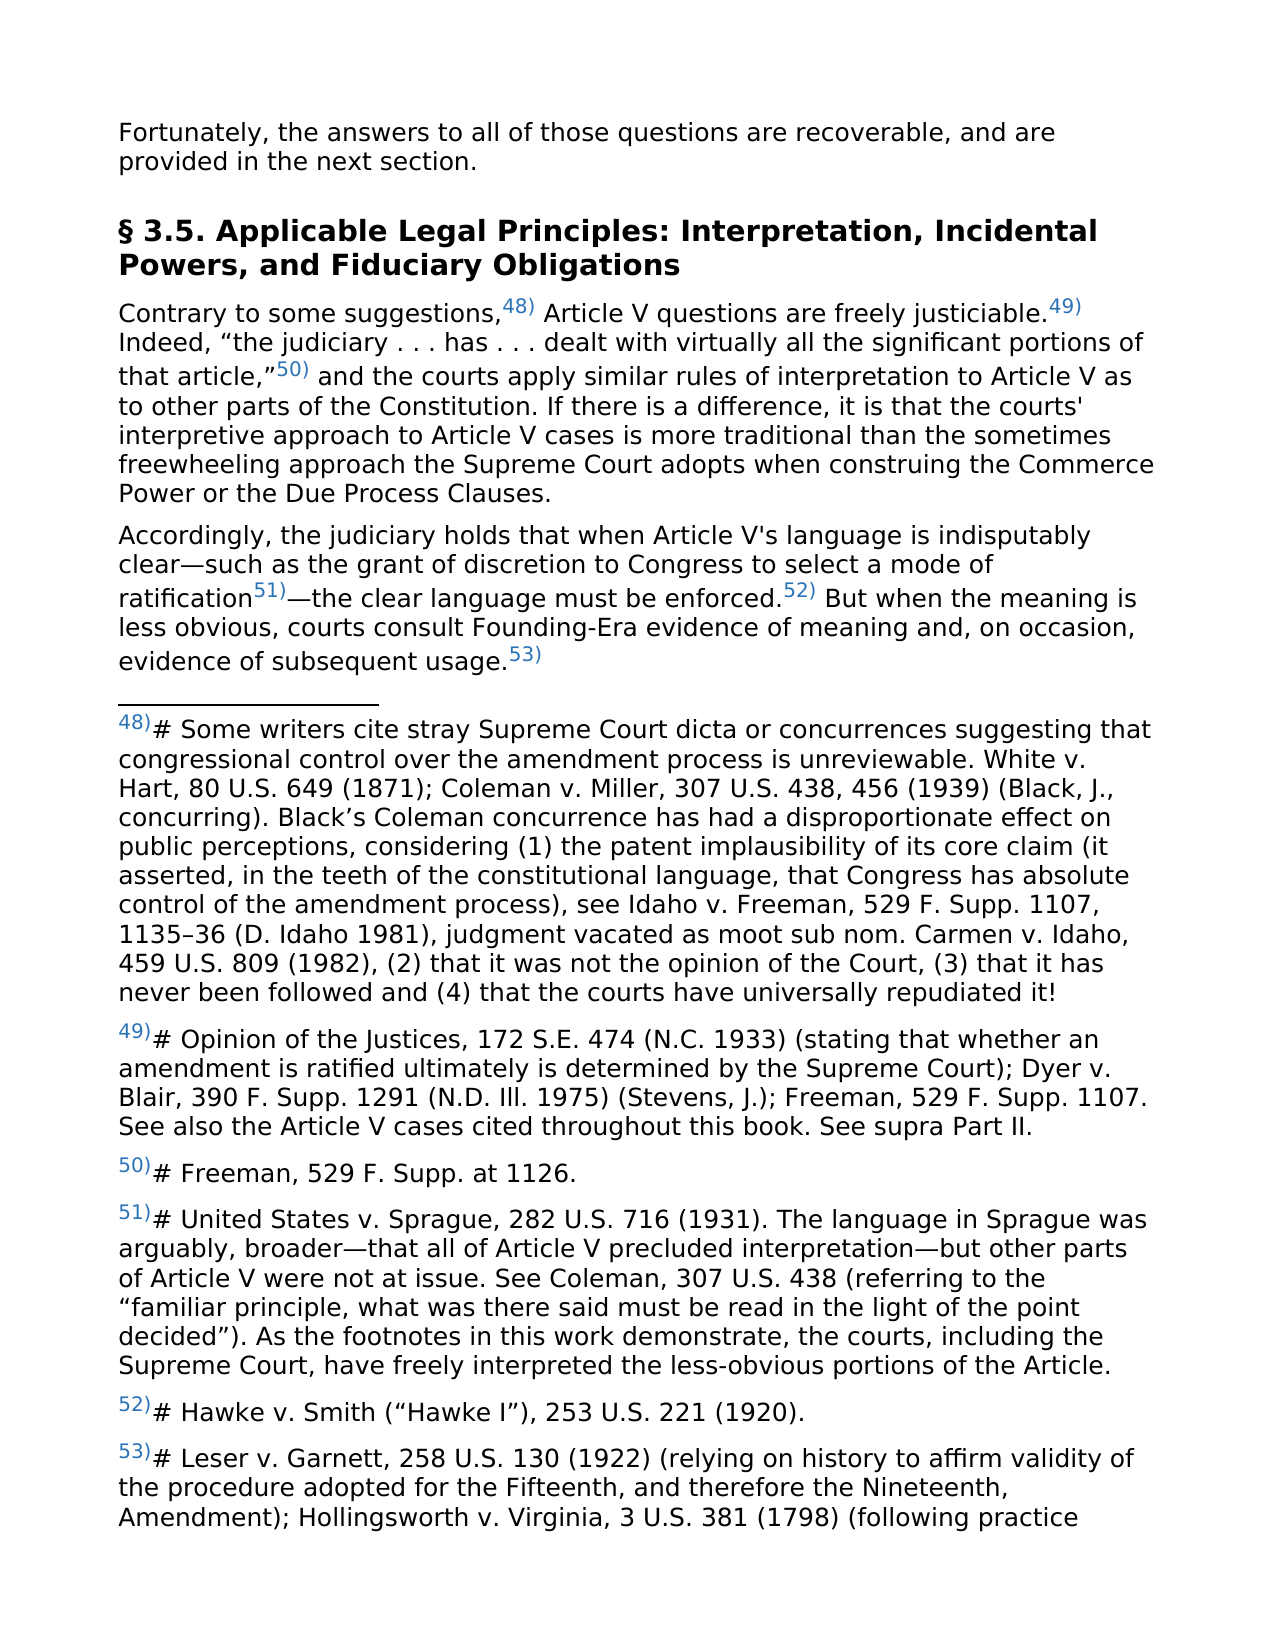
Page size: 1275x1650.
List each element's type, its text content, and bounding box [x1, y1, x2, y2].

text Accordingly, the judiciary holds that when Article V's language is indisputably clear—such as the grant of discretion to Congress to select a mode of ratification—the clear language must be enforced. But when the meaning is less obvious, courts consult Founding-Era evidence of meaning and, on occasion, evidence of subsequent usage. [118, 521, 1157, 676]
text # Freeman, 529 F. Supp. at 1126. [118, 1154, 1157, 1188]
text # Some writers cite stray Supreme Court dicta or concurrences suggesting that congressional control over the amendment process is unreviewable. White v. Hart, 80 U.S. 649 (1871); Coleman v. Miller, 307 U.S. 438, 456 (1939) (Black, J., concurring). Black’s Coleman concurrence has had a disproportionate effect on public perceptions, considering (1) the patent implausibility of its core claim (it asserted, in the teeth of the constitutional language, that Congress has absolute control of the amendment process), see Idaho v. Freeman, 529 F. Supp. 1107, 1135–36 (D. Idaho 1981), judgment vacated as moot sub nom. Carmen v. Idaho, 459 U.S. 809 (1982), (2) that it was not the opinion of the Court, (3) that it has never been followed and (4) that the courts have universally repudiated it! [118, 711, 1157, 1007]
text Contrary to some suggestions, Article V questions are freely justiciable. Indeed, “the judiciary . . . has . . . dealt with virtually all the significant portions of that article,” and the courts apply similar rules of interpretation to Article V as to other parts of the Constitution. If there is a difference, it is that the courts' interpretive approach to Article V cases is more traditional than the sometimes freewheeling approach the Supreme Court adopts when construing the Commerce Power or the Due Process Clauses. [118, 294, 1157, 508]
subtitle § 3.5. Applicable Legal Principles: Interpretation, Incidental Powers, and Fiduciary Obligations [118, 214, 1157, 282]
text # Opinion of the Justices, 172 S.E. 474 (N.C. 1933) (stating that whether an amendment is ratified ultimately is determined by the Supreme Court); Dyer v. Blair, 390 F. Supp. 1291 (N.D. Ill. 1975) (Stevens, J.); Freeman, 529 F. Supp. 1107. See also the Article V cases cited throughout this book. See supra Part II. [118, 1020, 1157, 1141]
text # Leser v. Garnett, 258 U.S. 130 (1922) (relying on history to affirm validity of the procedure adopted for the Fifteenth, and therefore the Nineteenth, Amendment); Hollingsworth v. Virginia, 3 U.S. 381 (1798) (following practice [118, 1439, 1157, 1532]
text # United States v. Sprague, 282 U.S. 716 (1931). The language in Sprague was arguably, broader—that all of Article V precluded interpretation—but other parts of Article V were not at issue. See Coleman, 307 U.S. 438 (referring to the “familiar principle, what was there said must be read in the light of the point decided”). As the footnotes in this work demonstrate, the courts, including the Supreme Court, have freely interpreted the less-obvious portions of the Article. [118, 1201, 1157, 1380]
text Fortunately, the answers to all of those questions are recoverable, and are provided in the next section. [118, 118, 1157, 176]
text # Hawke v. Smith (“Hawke I”), 253 U.S. 221 (1920). [118, 1393, 1157, 1427]
